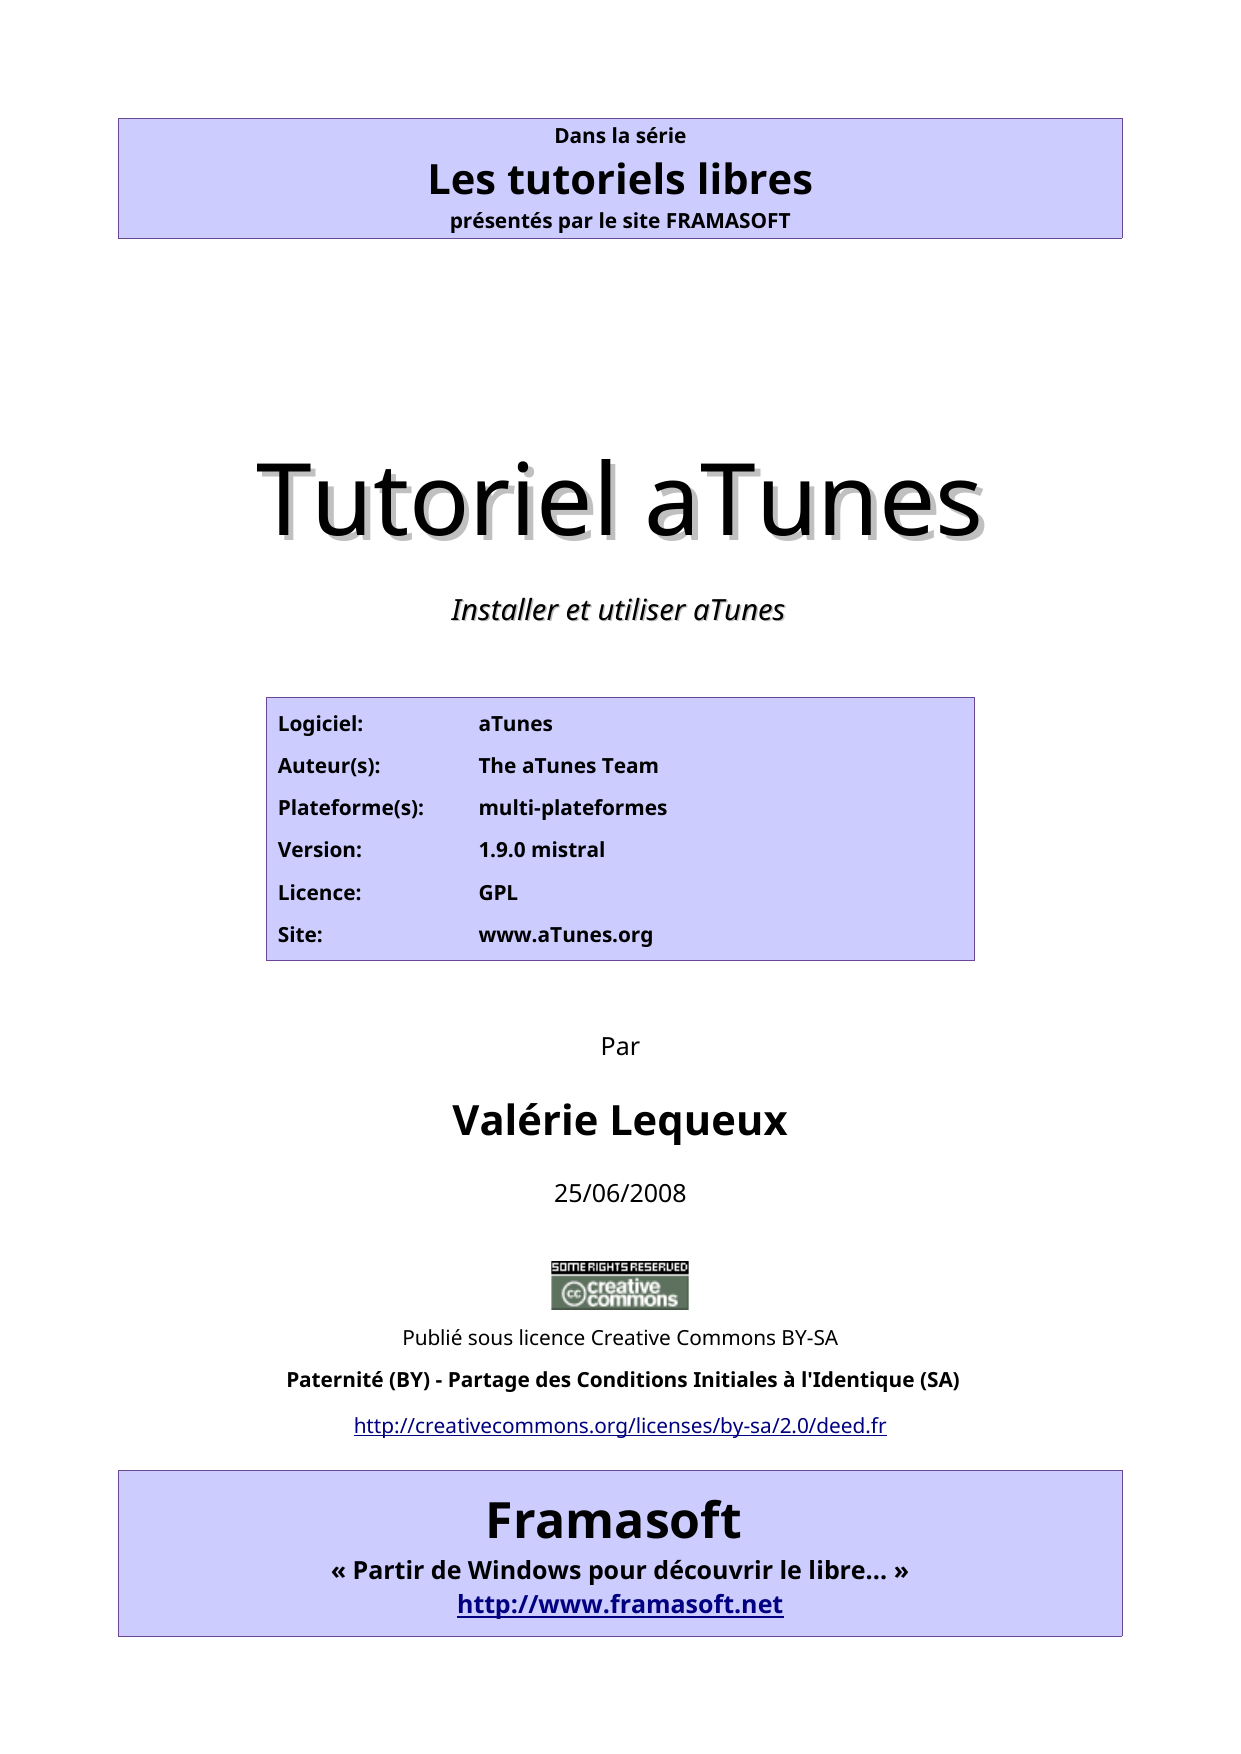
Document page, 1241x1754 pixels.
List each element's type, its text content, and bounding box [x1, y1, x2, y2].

text Site: www.aTunes.org [267, 908, 974, 960]
text Par [118, 1028, 1122, 1062]
text Licence: GPL [267, 866, 974, 906]
subtitle Tutoriel aTunes [118, 428, 1122, 564]
text Version: 1.9.0 mistral [267, 824, 974, 864]
picture [551, 1261, 689, 1310]
text Valérie Lequeux [118, 1091, 1122, 1148]
text Paternité (BY) - Partage des Conditions Initiales à l'Identique (SA) [118, 1366, 1122, 1394]
subtitle Installer et utiliser aTunes [118, 589, 1122, 629]
text Plateforme(s): multi-plateformes [267, 781, 974, 822]
text http://creativecommons.org/licenses/by-sa/2.0/deed.fr [118, 1411, 1122, 1439]
text Publié sous licence Creative Commons BY-SA [118, 1278, 1122, 1352]
text Auteur(s): The aTunes Team [267, 739, 974, 779]
text 25/06/2008 [118, 1176, 1122, 1210]
text Logiciel: aTunes [267, 698, 974, 737]
